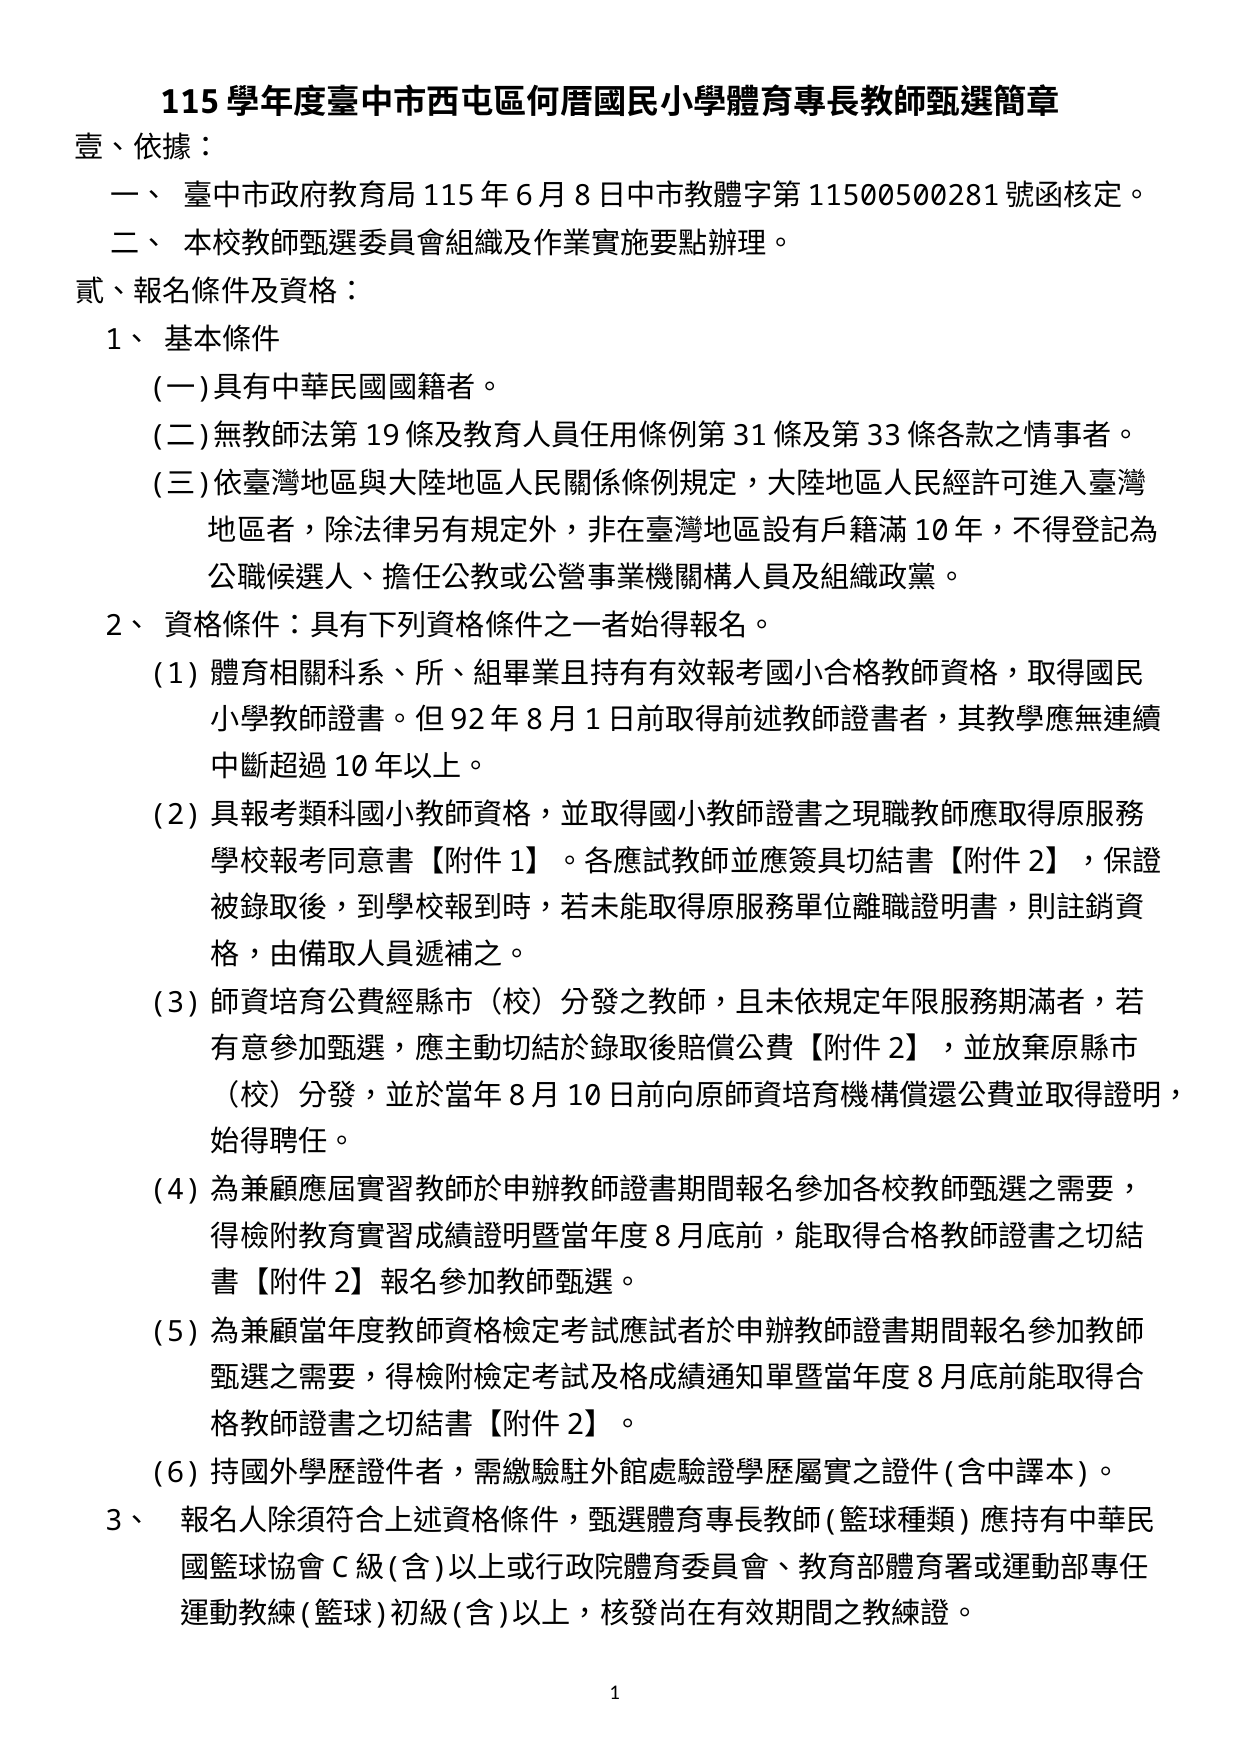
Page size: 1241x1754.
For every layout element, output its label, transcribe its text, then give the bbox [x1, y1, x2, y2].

text (三)依臺灣地區與大陸地區人民關係條例規定，大陸地區人民經許可進入臺灣地區者，除法律另有規定外，非在臺灣地區設有戶籍滿10年，不得登記為公職候選人、擔任公教或公營事業機關構人員及組織政黨。 [149, 460, 1165, 596]
list 報名人除須符合上述資格條件，甄選體育專長教師(籃球種類) 應持有中華民國籃球協會C級(含)以上或行政院體育委員會、教育部體育署或運動部專任運動教練(籃球)初級(含)以上，核發尚在有效期間之教練證。 [105, 1497, 1165, 1632]
text 一、 臺中市政府教育局115年6月8日中市教體字第11500500281號函核定。 [75, 171, 1165, 214]
list 具報考類科國小教師資格，並取得國小教師證書之現職教師應取得原服務學校報考同意書【附件1】。各應試教師並應簽具切結書【附件2】，保證被錄取後，到學校報到時，若未能取得原服務單位離職證明書，則註銷資格，由備取人員遞補之。 [149, 791, 1165, 972]
text (一)具有中華民國國籍者。 [149, 364, 1165, 406]
list 師資培育公費經縣市（校）分發之教師，且未依規定年限服務期滿者，若有意參加甄選，應主動切結於錄取後賠償公費【附件2】，並放棄原縣市（校）分發，並於當年8月10日前向原師資培育機構償還公費並取得證明，始得聘任。 [149, 978, 1165, 1160]
list 為兼顧應屆實習教師於申辦教師證書期間報名參加各校教師甄選之需要，得檢附教育實習成績證明暨當年度8月底前，能取得合格教師證書之切結書【附件2】報名參加教師甄選。 [149, 1166, 1165, 1301]
list 基本條件 [105, 316, 1165, 358]
list 持國外學歷證件者，需繳驗駐外館處驗證學歷屬實之證件(含中譯本)。 [149, 1448, 1165, 1491]
text 115學年度臺中市西屯區何厝國民小學體育專長教師甄選簡章 [75, 75, 1158, 123]
list 為兼顧當年度教師資格檢定考試應試者於申辦教師證書期間報名參加教師甄選之需要，得檢附檢定考試及格成績通知單暨當年度8月底前能取得合格教師證書之切結書【附件2】。 [149, 1307, 1165, 1443]
text (二)無教師法第19條及教育人員任用條例第31條及第33條各款之情事者。 [149, 412, 1165, 454]
text 貳、報名條件及資格： [75, 268, 1165, 310]
text 二、 本校教師甄選委員會組織及作業實施要點辦理。 [75, 219, 1165, 262]
text 壹、依據： [74, 123, 1165, 166]
list 體育相關科系、所、組畢業且持有有效報考國小合格教師資格，取得國民小學教師證書。但92年8月1日前取得前述教師證書者，其教學應無連續中斷超過10年以上。 [149, 649, 1165, 785]
list 資格條件：具有下列資格條件之一者始得報名。 [105, 601, 1168, 644]
